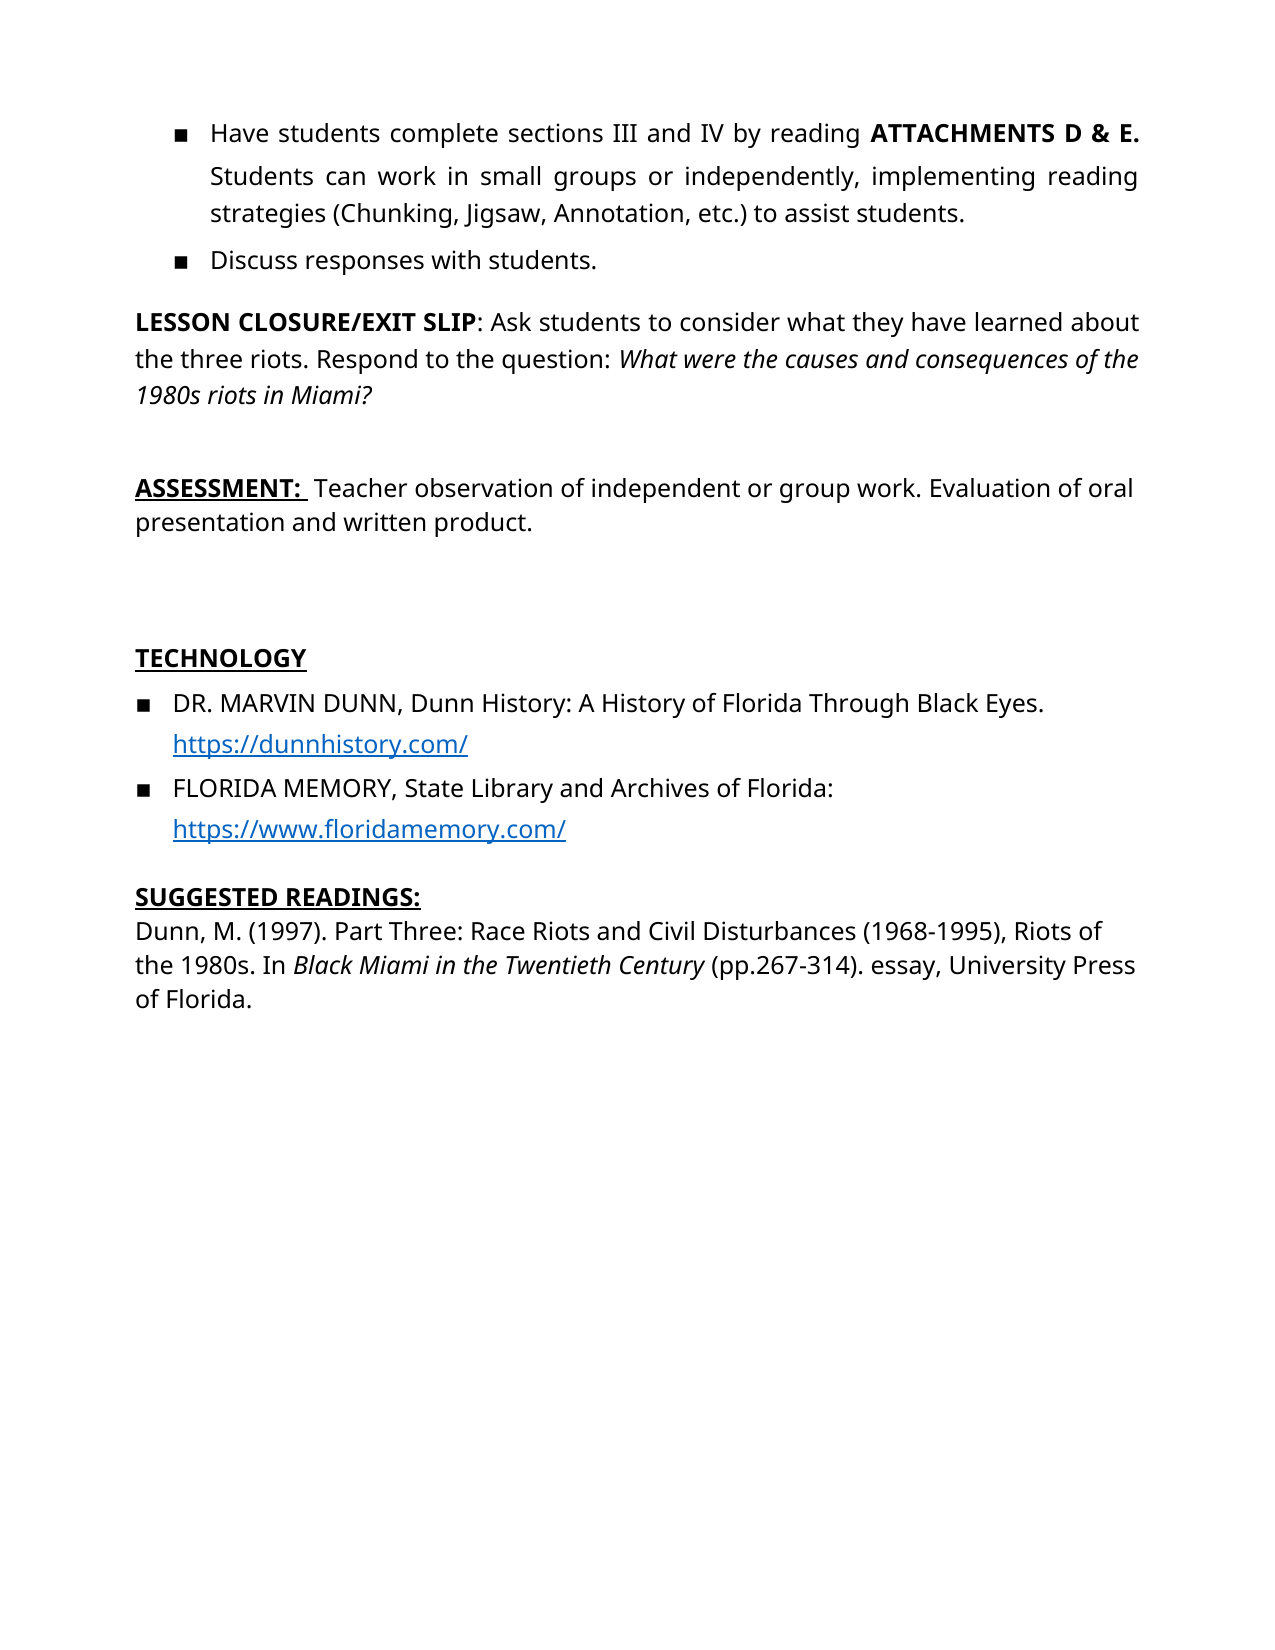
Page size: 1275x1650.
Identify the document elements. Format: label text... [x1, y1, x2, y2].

text Dunn, M. (1997). Part Three: Race Riots and Civil Disturbances (1968-1995), Riots of the 1980s. In Black Miami in the Twentieth Century (pp.267-314). essay, University Press of Florida. [135, 914, 1140, 1016]
list DR. MARVIN DUNN, Dunn History: A History of Florida Through Black Eyes. https://dunnhistory.com/ [135, 675, 1140, 760]
list Have students complete sections III and IV by reading ATTACHMENTS D & E. Students can work in small groups or independently, implementing reading strategies (Chunking, Jigsaw, Annotation, etc.) to assist students. [172, 105, 1140, 230]
text TECHNOLOGY [135, 641, 1140, 675]
list Discuss responses with students. [172, 232, 1140, 284]
text ASSESSMENT: Teacher observation of independent or group work. Evaluation of oral presentation and written product. [135, 471, 1140, 539]
list FLORIDA MEMORY, State Library and Archives of Florida: https://www.floridamemory.com/ [135, 760, 1140, 846]
text LESSON CLOSURE/EXIT SLIP: Ask students to consider what they have learned about the three riots. Respond to the question: What were the causes and consequences of the 1980s riots in Miami? [135, 304, 1140, 412]
text SUGGESTED READINGS: [135, 880, 1140, 914]
